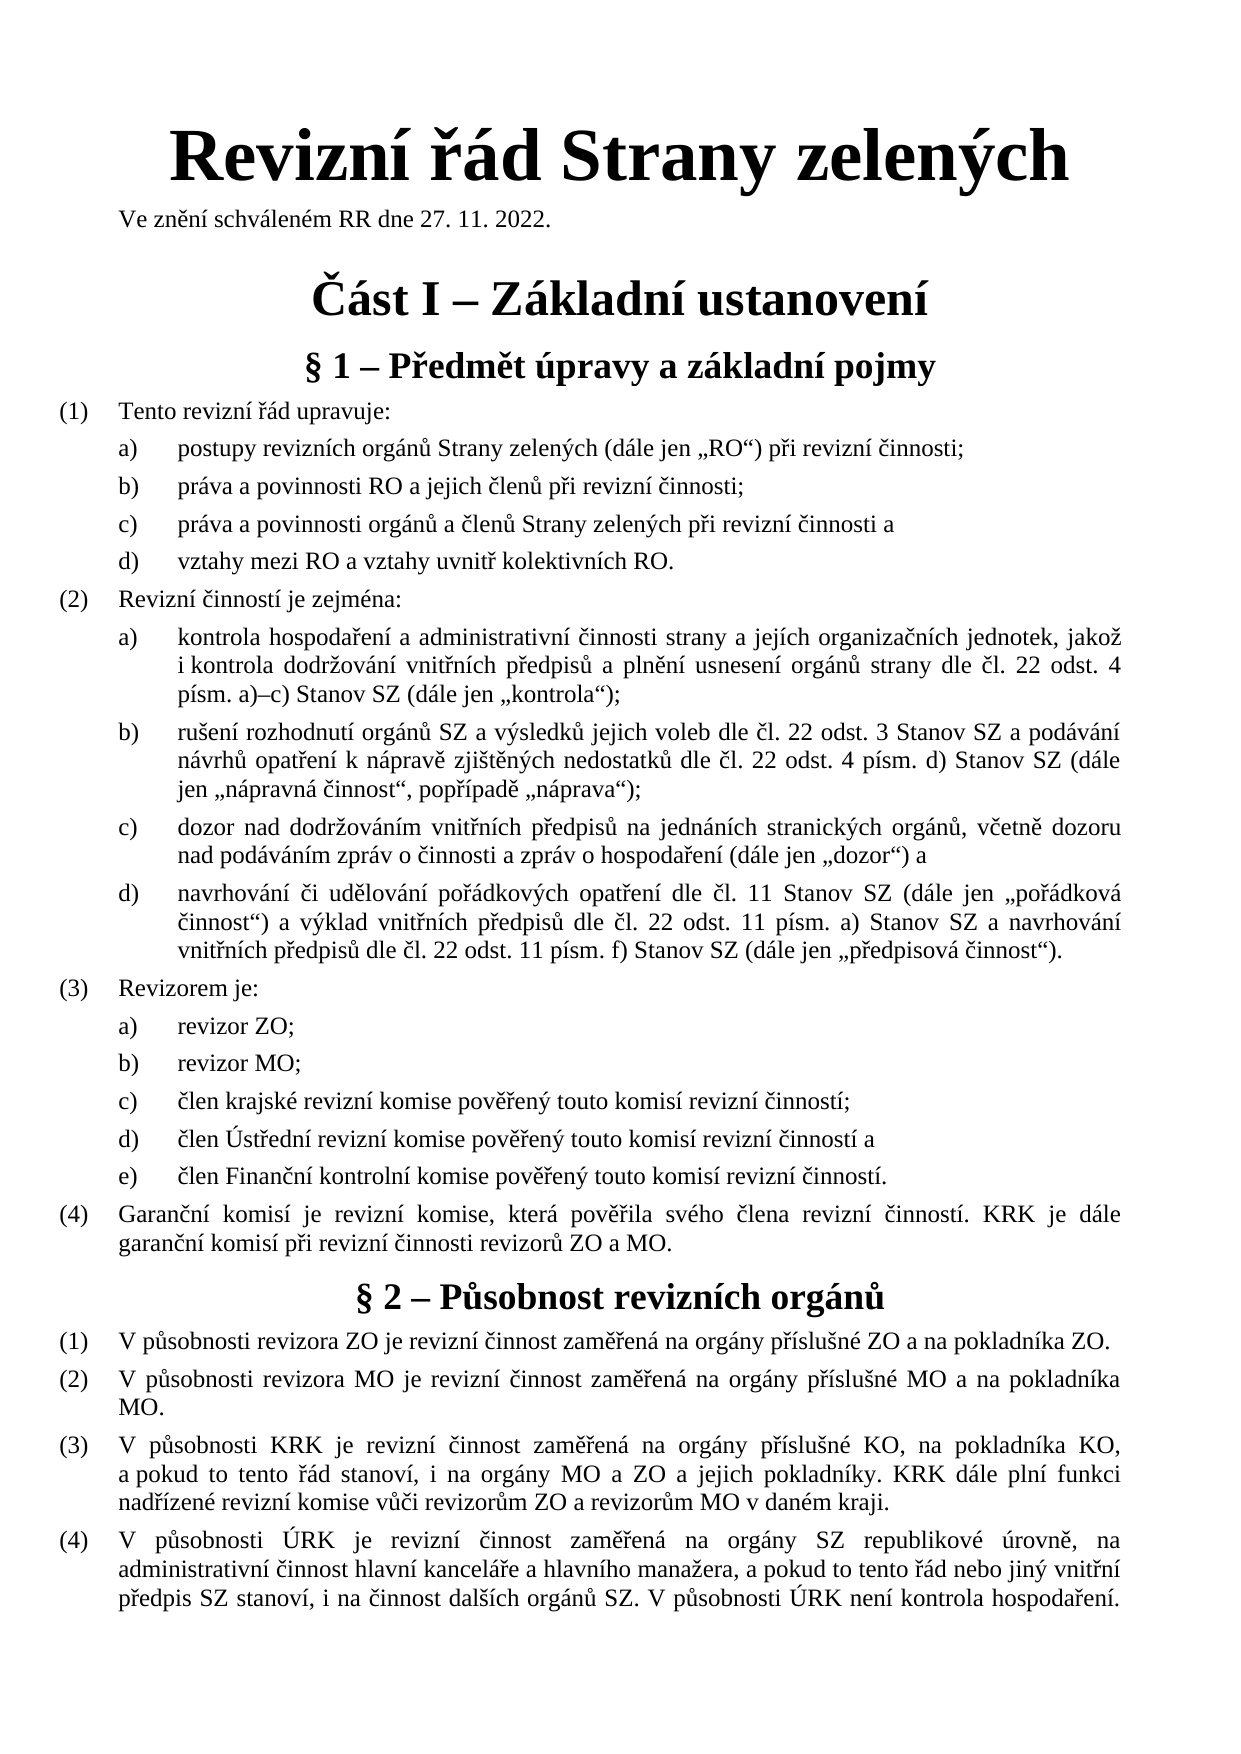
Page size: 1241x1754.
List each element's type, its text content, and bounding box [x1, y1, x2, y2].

list vztahy mezi RO a vztahy uvnitř kolektivních RO. [118, 546, 1122, 575]
list Tento revizní řád upravuje: [59, 396, 1122, 425]
list dozor nad dodržováním vnitřních předpisů na jednáních stranických orgánů, včetně dozoru nad podáváním zpráv o činnosti a zpráv o hospodaření (dále jen „dozor“) a [118, 812, 1122, 869]
list Revizorem je: [59, 973, 1122, 1002]
list revizor MO; [118, 1048, 1122, 1077]
list V působnosti ÚRK je revizní činnost zaměřená na orgány SZ republikové úrovně, na administrativní činnost hlavní kanceláře a hlavního manažera, a pokud to tento řád nebo jiný vnitřní předpis SZ stanoví, i na činnost dalších orgánů SZ. V působnosti ÚRK není kontrola hospodaření. [59, 1525, 1122, 1611]
subtitle § 1 – Předmět úpravy a základní pojmy [118, 344, 1122, 387]
list člen Ústřední revizní komise pověřený touto komisí revizní činností a [118, 1124, 1122, 1152]
subtitle Část I – Základní ustanovení [118, 269, 1122, 326]
subtitle Revizní řád Strany zelených [118, 118, 1122, 196]
list postupy revizních orgánů Strany zelených (dále jen „RO“) při revizní činnosti; [118, 433, 1122, 462]
list práva a povinnosti RO a jejich členů při revizní činnosti; [118, 471, 1122, 500]
list Garanční komisí je revizní komise, která pověřila svého člena revizní činností. KRK je dále garanční komisí při revizní činnosti revizorů ZO a MO. [59, 1199, 1122, 1256]
list navrhování či udělování pořádkových opatření dle čl. 11 Stanov SZ (dále jen „pořádková činnost“) a výklad vnitřních předpisů dle čl. 22 odst. 11 písm. a) Stanov SZ a navrhování vnitřních předpisů dle čl. 22 odst. 11 písm. f) Stanov SZ (dále jen „předpisová činnost“). [118, 878, 1122, 964]
list člen krajské revizní komise pověřený touto komisí revizní činností; [118, 1086, 1122, 1115]
list kontrola hospodaření a administrativní činnosti strany a jejích organizačních jednotek, jakož i kontrola dodržování vnitřních předpisů a plnění usnesení orgánů strany dle čl. 22 odst. 4 písm. a)–c) Stanov SZ (dále jen „kontrola“); [118, 622, 1122, 708]
list rušení rozhodnutí orgánů SZ a výsledků jejich voleb dle čl. 22 odst. 3 Stanov SZ a podávání návrhů opatření k nápravě zjištěných nedostatků dle čl. 22 odst. 4 písm. d) Stanov SZ (dále jen „nápravná činnost“, popřípadě „náprava“); [118, 717, 1122, 803]
list člen Finanční kontrolní komise pověřený touto komisí revizní činností. [118, 1161, 1122, 1190]
list práva a povinnosti orgánů a členů Strany zelených při revizní činnosti a [118, 509, 1122, 537]
list revizor ZO; [118, 1011, 1122, 1039]
list V působnosti revizora ZO je revizní činnost zaměřená na orgány příslušné ZO a na pokladníka ZO. [59, 1326, 1122, 1355]
list Revizní činností je zejména: [59, 584, 1122, 613]
list Ve znění schváleném RR dne 27. 11. 2022. [59, 204, 1122, 233]
list V působnosti revizora MO je revizní činnost zaměřená na orgány příslušné MO a na pokladníka MO. [59, 1364, 1122, 1421]
list V působnosti KRK je revizní činnost zaměřená na orgány příslušné KO, na pokladníka KO, a pokud to tento řád stanoví, i na orgány MO a ZO a jejich pokladníky. KRK dále plní funkci nadřízené revizní komise vůči revizorům ZO a revizorům MO v daném kraji. [59, 1430, 1122, 1516]
subtitle § 2 – Působnost revizních orgánů [118, 1274, 1122, 1317]
